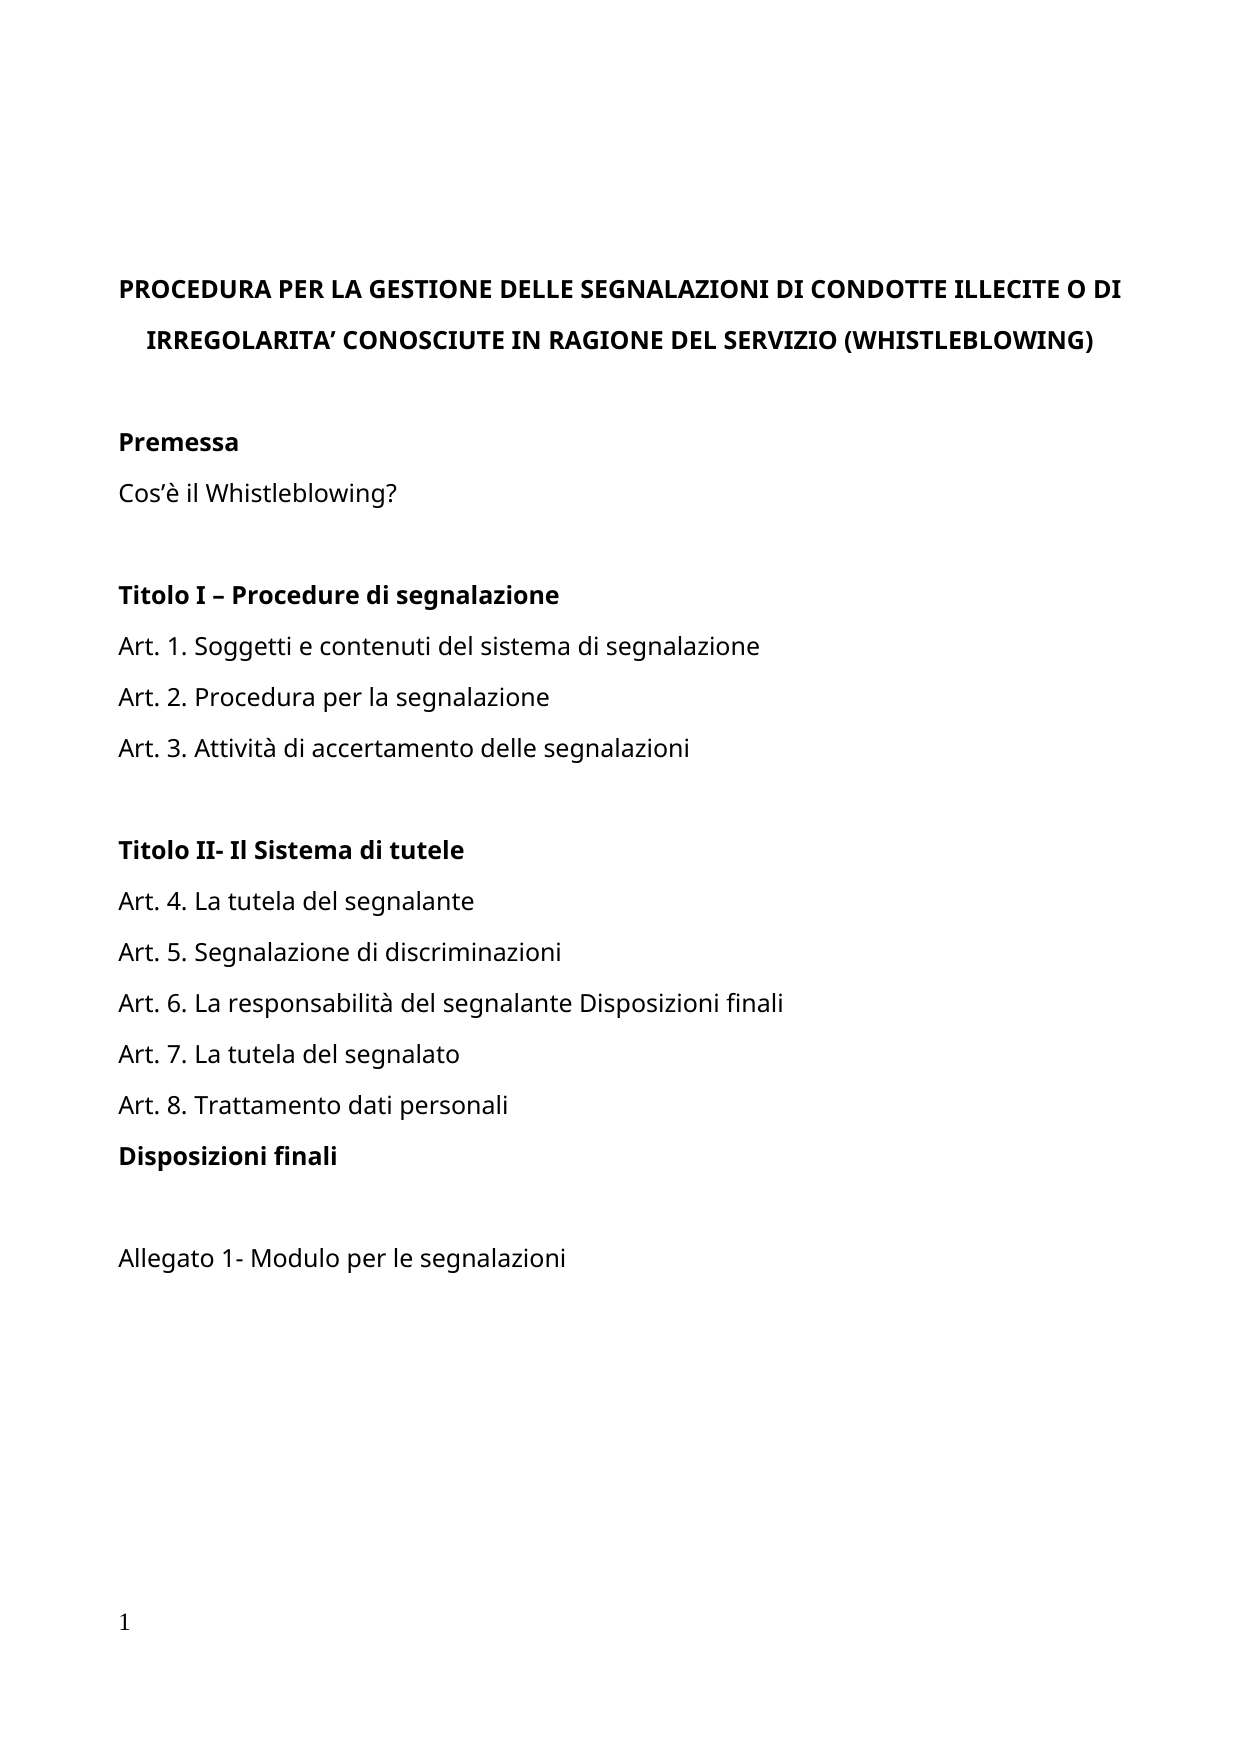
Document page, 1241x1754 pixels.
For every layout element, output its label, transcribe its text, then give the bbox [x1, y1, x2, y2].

text Disposizioni finali [118, 1139, 1122, 1173]
text Art. 1. Soggetti e contenuti del sistema di segnalazione [118, 628, 1122, 663]
text Cos’è il Whistleblowing? [118, 475, 1122, 509]
text Premessa [118, 424, 1122, 458]
text Titolo II- Il Sistema di tutele [118, 833, 1122, 867]
text Art. 6. La responsabilità del segnalante Disposizioni finali [118, 986, 1122, 1020]
text Titolo I – Procedure di segnalazione [118, 577, 1122, 612]
text Art. 7. La tutela del segnalato [118, 1037, 1122, 1071]
text Art. 5. Segnalazione di discriminazioni [118, 935, 1122, 969]
text Art. 4. La tutela del segnalante [118, 884, 1122, 918]
text Art. 3. Attività di accertamento delle segnalazioni [118, 731, 1122, 765]
text PROCEDURA PER LA GESTIONE DELLE SEGNALAZIONI DI CONDOTTE ILLECITE O DI IRREGOLARITA’ CONOSCIUTE IN RAGIONE DEL SERVIZIO (WHISTLEBLOWING) [118, 271, 1122, 356]
text Art. 8. Trattamento dati personali [118, 1088, 1122, 1122]
text Art. 2. Procedura per la segnalazione [118, 679, 1122, 714]
text Allegato 1- Modulo per le segnalazioni [118, 1241, 1122, 1275]
